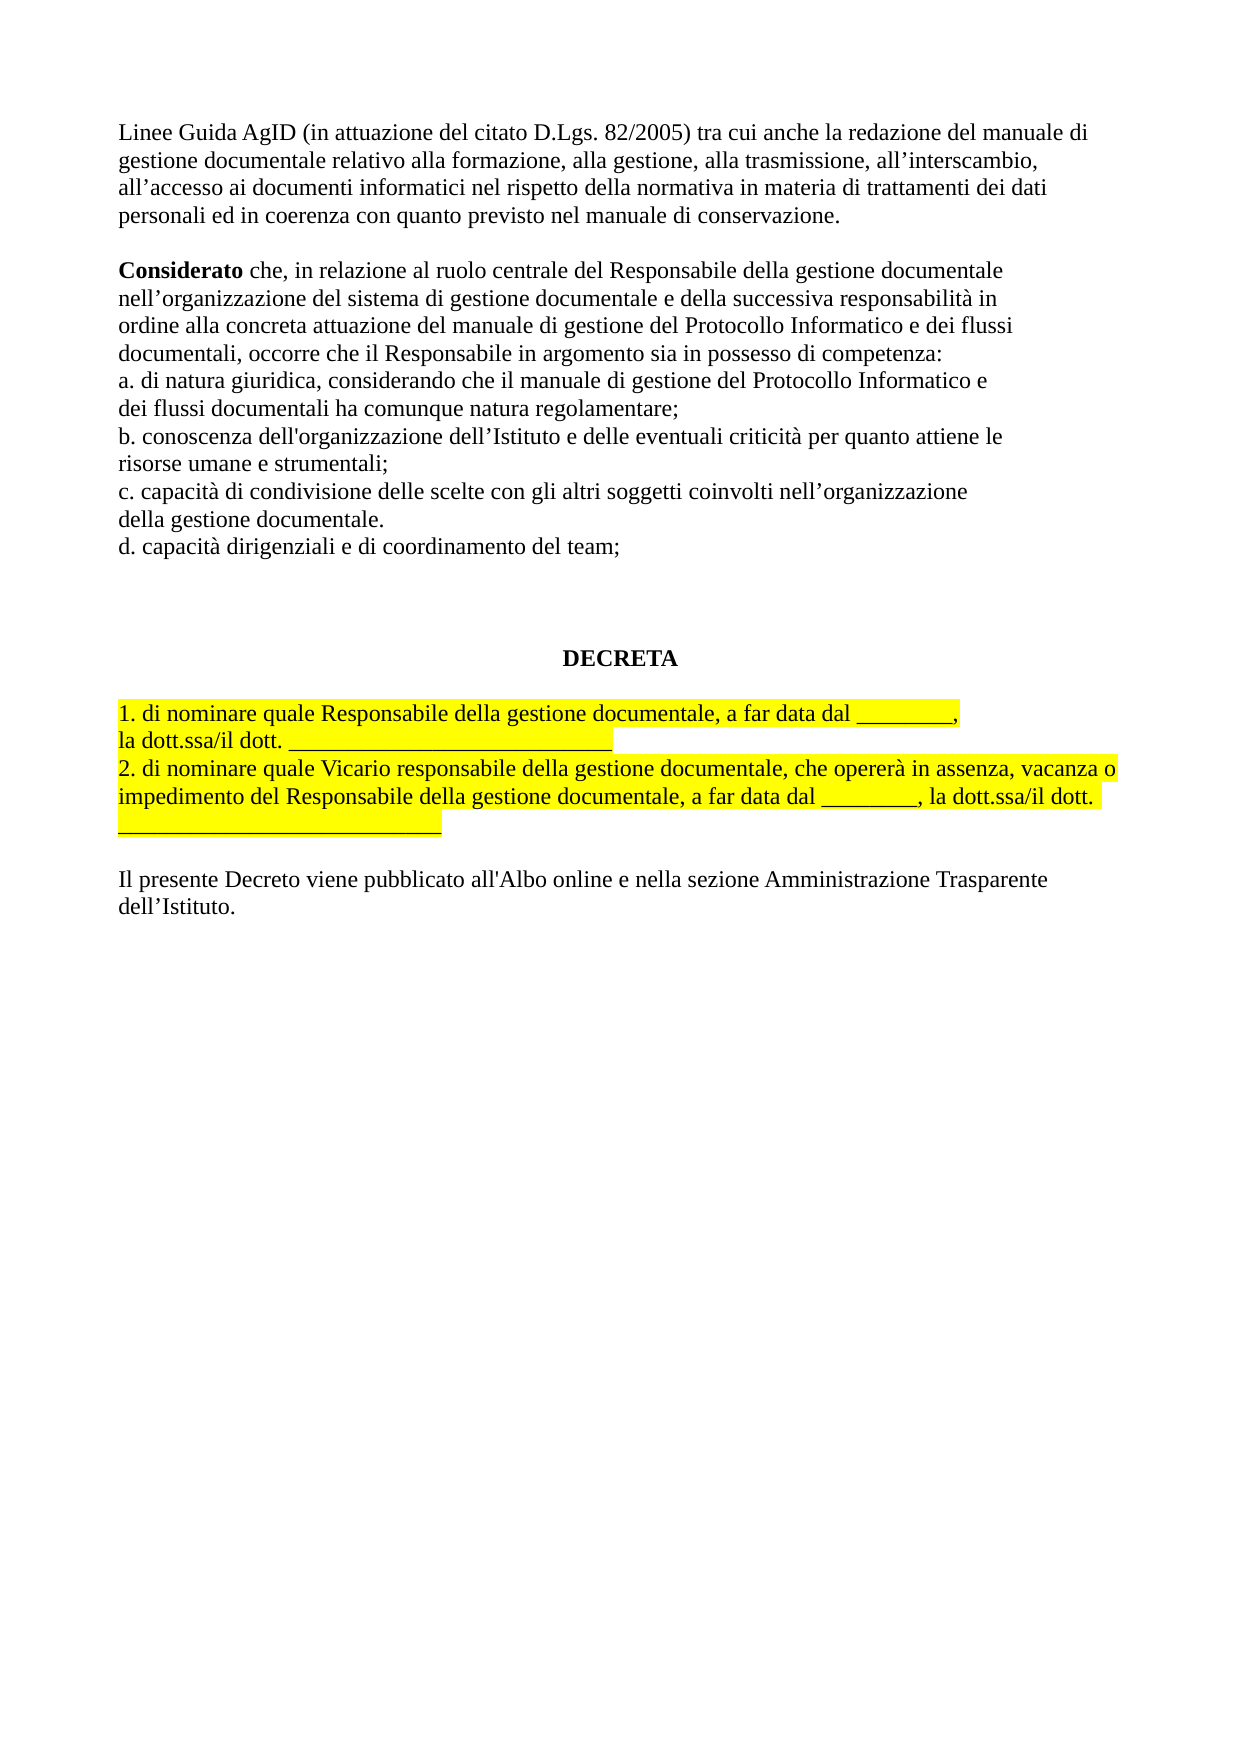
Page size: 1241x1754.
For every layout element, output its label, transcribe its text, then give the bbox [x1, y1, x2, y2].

text Il presente Decreto viene pubblicato all'Albo online e nella sezione Amministrazione Trasparente dell’Istituto. [118, 864, 1122, 920]
text b. conoscenza dell'organizzazione dell’Istituto e delle eventuali criticità per quanto attiene le [118, 422, 1122, 449]
text della gestione documentale. [118, 504, 1122, 532]
text risorse umane e strumentali; [118, 449, 1122, 477]
text a. di natura giuridica, considerando che il manuale di gestione del Protocollo Informatico e [118, 367, 1122, 394]
text Considerato che, in relazione al ruolo centrale del Responsabile della gestione documentale [118, 256, 1122, 284]
text Linee Guida AgID (in attuazione del citato D.Lgs. 82/2005) tra cui anche la redazione del manuale di gestione documentale relativo alla formazione, alla gestione, alla trasmissione, all’interscambio, all’accesso ai documenti informatici nel rispetto della normativa in materia di trattamenti dei dati personali ed in coerenza con quanto previsto nel manuale di conservazione. [118, 118, 1122, 228]
text dei flussi documentali ha comunque natura regolamentare; [118, 394, 1122, 422]
text DECRETA [118, 644, 1122, 671]
text 2. di nominare quale Vicario responsabile della gestione documentale, che opererà in assenza, vacanza o impedimento del Responsabile della gestione documentale, a far data dal ________, la dott.ssa/il dott. ___________________________ [118, 754, 1122, 837]
text nell’organizzazione del sistema di gestione documentale e della successiva responsabilità in [118, 284, 1122, 311]
text la dott.ssa/il dott. ___________________________ [118, 727, 1122, 754]
text documentali, occorre che il Responsabile in argomento sia in possesso di competenza: [118, 339, 1122, 367]
text 1. di nominare quale Responsabile della gestione documentale, a far data dal ________, [118, 699, 1122, 727]
text d. capacità dirigenziali e di coordinamento del team; [118, 532, 1122, 560]
text ordine alla concreta attuazione del manuale di gestione del Protocollo Informatico e dei flussi [118, 311, 1122, 339]
text c. capacità di condivisione delle scelte con gli altri soggetti coinvolti nell’organizzazione [118, 477, 1122, 504]
